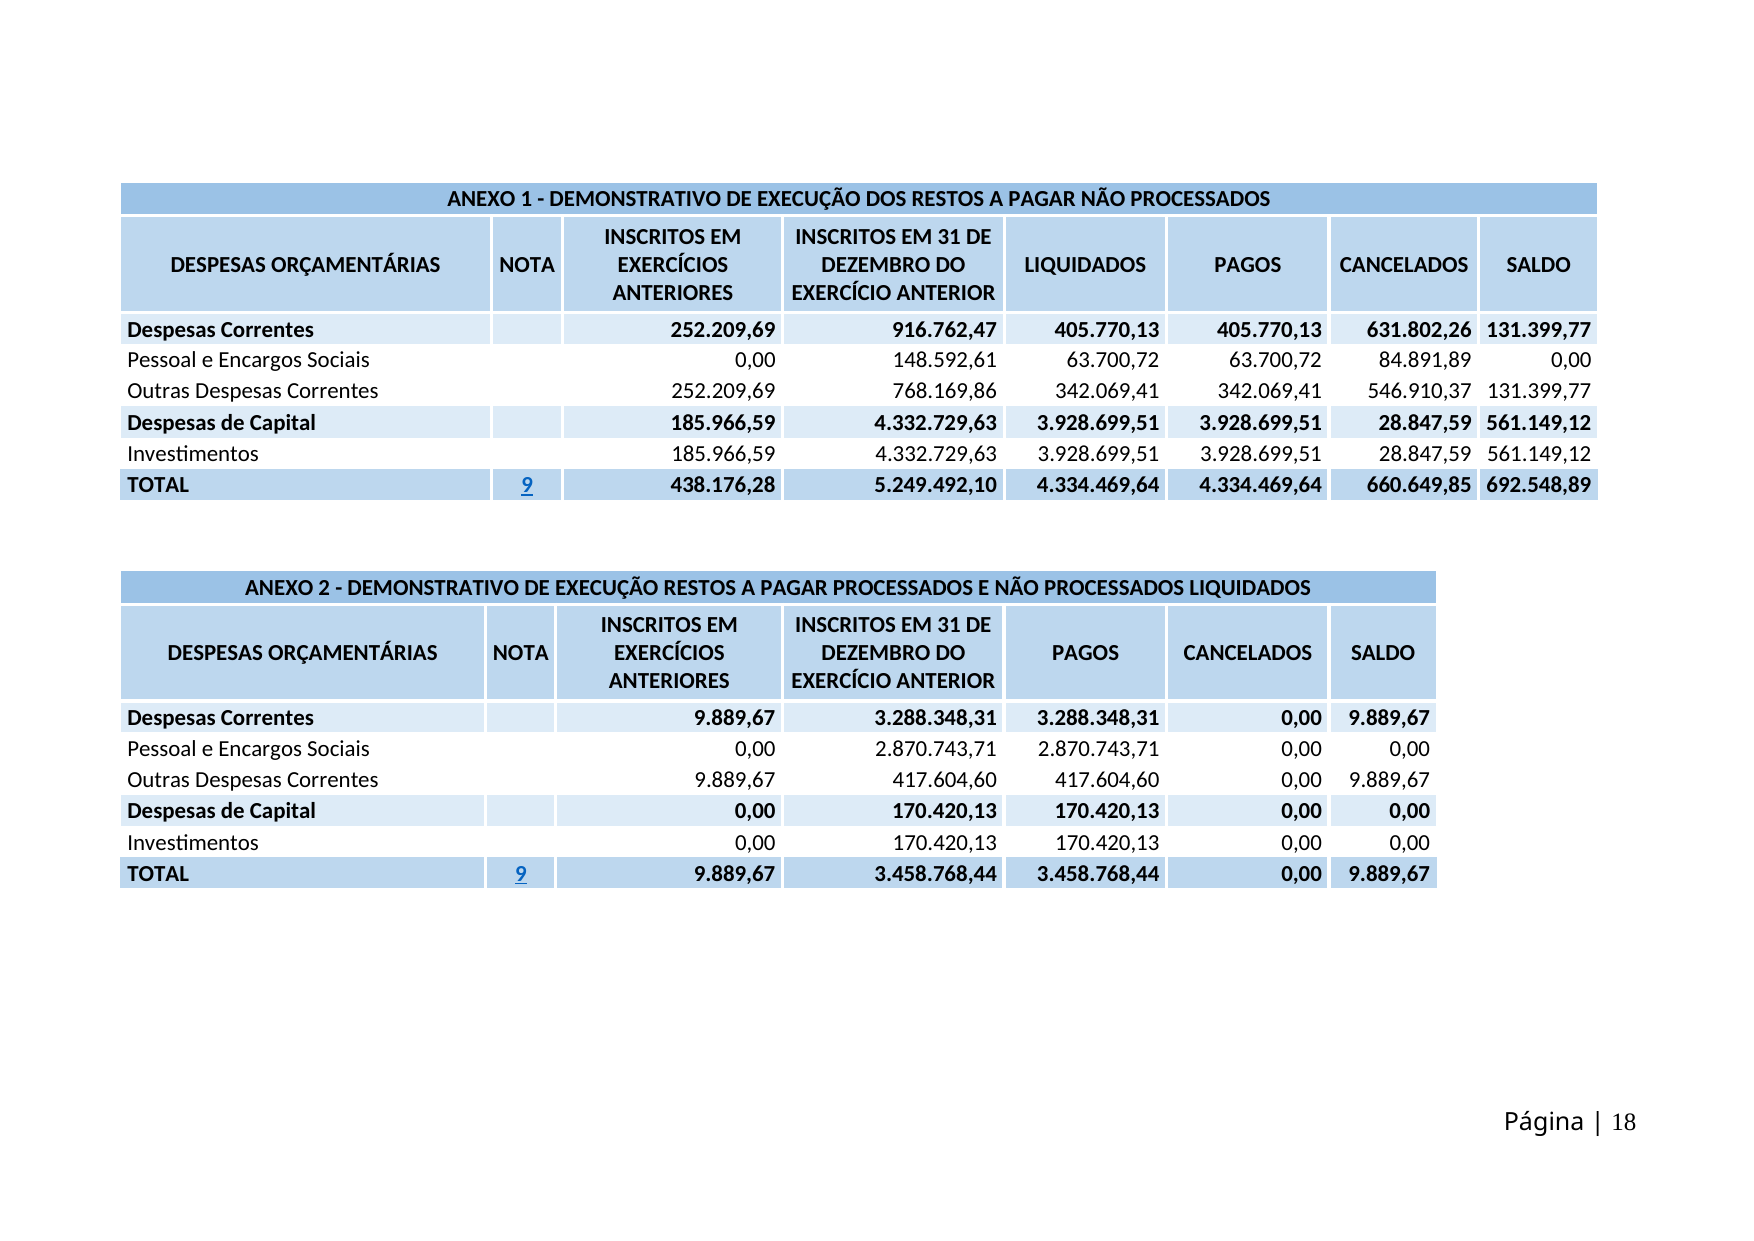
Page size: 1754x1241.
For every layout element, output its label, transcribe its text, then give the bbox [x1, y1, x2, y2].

table_cell 546.910,37 [1329, 375, 1479, 406]
table_cell [487, 795, 554, 826]
table_cell 0,00 [1167, 732, 1329, 763]
table_cell [493, 406, 561, 438]
table_cell 9 [487, 857, 554, 888]
table_cell 768.169,86 [783, 375, 1004, 406]
table_cell 84.891,89 [1329, 344, 1479, 375]
table_cell 0,00 [1329, 732, 1437, 763]
table_header ANEXO 1 - DEMONSTRATIVO DE EXECUÇÃO DOS RESTOS A PAGAR NÃO PROCESSADOS [121, 183, 1597, 214]
table_cell INSCRITOS EM 31 DE DEZEMBRO DO EXERCÍCIO ANTERIOR [784, 217, 1003, 311]
table_cell 28.847,59 [1331, 406, 1477, 438]
table_cell 417.604,60 [783, 764, 1004, 795]
table_cell [493, 375, 563, 406]
table_cell 342.069,41 [1166, 375, 1329, 406]
table_cell 2.870.743,71 [1004, 732, 1167, 763]
table_cell NOTA [487, 606, 554, 699]
table_cell PAGOS [1168, 217, 1327, 311]
table_cell 185.966,59 [563, 438, 783, 469]
table_cell 0,00 [1167, 764, 1329, 795]
table_cell Despesas de Capital [121, 406, 490, 438]
table_cell 9.889,67 [557, 857, 781, 888]
table_cell 63.700,72 [1166, 344, 1329, 375]
table_cell 9.889,67 [557, 703, 781, 732]
table_cell SALDO [1480, 217, 1597, 311]
table_cell DESPESAS ORÇAMENTÁRIAS [121, 606, 484, 699]
table_cell 631.802,26 [1331, 314, 1477, 344]
table_cell SALDO [1331, 606, 1436, 699]
table_cell [487, 732, 556, 763]
table_cell LIQUIDADOS [1006, 217, 1165, 311]
table_cell 4.332.729,63 [784, 406, 1003, 438]
table_cell PAGOS [1006, 606, 1165, 699]
table_cell 170.420,13 [783, 826, 1004, 857]
table_cell [493, 344, 563, 375]
table_cell 3.928.699,51 [1168, 406, 1327, 438]
table_cell [487, 826, 556, 857]
table_cell 3.458.768,44 [1006, 857, 1165, 888]
table_cell 252.209,69 [563, 375, 783, 406]
table_cell 0,00 [1329, 826, 1437, 857]
table_cell 417.604,60 [1004, 764, 1167, 795]
table_cell 3.288.348,31 [784, 703, 1002, 732]
table_cell 3.928.699,51 [1166, 438, 1329, 469]
table_cell 185.966,59 [564, 406, 781, 438]
table_cell 4.334.469,64 [1168, 469, 1327, 500]
table_cell Investimentos [121, 826, 484, 857]
table_cell INSCRITOS EM 31 DE DEZEMBRO DO EXERCÍCIO ANTERIOR [784, 606, 1002, 699]
table_cell 5.249.492,10 [784, 469, 1003, 500]
table_cell 405.770,13 [1168, 314, 1327, 344]
table_cell [487, 703, 554, 732]
table_cell 561.149,12 [1480, 406, 1597, 438]
table_cell 0,00 [1168, 703, 1327, 732]
table_cell 63.700,72 [1004, 344, 1166, 375]
table_cell 0,00 [556, 732, 782, 763]
table_cell 660.649,85 [1331, 469, 1477, 500]
table_cell 405.770,13 [1006, 314, 1165, 344]
table_cell NOTA [493, 217, 561, 311]
table_cell [493, 314, 561, 344]
table_cell Outras Despesas Correntes [121, 375, 490, 406]
table_cell 0,00 [556, 826, 782, 857]
table_cell 9.889,67 [1329, 764, 1437, 795]
table_cell 148.592,61 [783, 344, 1004, 375]
table_cell [487, 764, 556, 795]
table_cell 342.069,41 [1004, 375, 1166, 406]
table_cell CANCELADOS [1168, 606, 1327, 699]
table_cell TOTAL [120, 857, 484, 888]
table_cell 4.334.469,64 [1006, 469, 1165, 500]
table_cell Investimentos [121, 438, 490, 469]
table_cell 131.399,77 [1480, 314, 1597, 344]
table_cell 131.399,77 [1479, 375, 1598, 406]
table_cell 438.176,28 [564, 469, 781, 500]
table_cell 0,00 [1168, 857, 1327, 888]
table_cell 0,00 [1479, 344, 1598, 375]
table_cell 0,00 [557, 795, 781, 826]
table_cell Pessoal e Encargos Sociais [121, 344, 490, 375]
table_cell 561.149,12 [1479, 438, 1598, 469]
table_cell 28.847,59 [1329, 438, 1479, 469]
table_cell 3.288.348,31 [1006, 703, 1165, 732]
table_cell 0,00 [1167, 826, 1329, 857]
table_cell 170.420,13 [784, 795, 1002, 826]
table_cell 252.209,69 [564, 314, 781, 344]
table_cell 692.548,89 [1480, 469, 1598, 500]
table_cell 916.762,47 [784, 314, 1003, 344]
table_cell 0,00 [563, 344, 783, 375]
table_cell 9.889,67 [1331, 857, 1437, 888]
table_cell 0,00 [1168, 795, 1327, 826]
table_cell Despesas Correntes [121, 314, 490, 344]
table_cell Despesas de Capital [121, 795, 484, 826]
table_header ANEXO 2 - DEMONSTRATIVO DE EXECUÇÃO RESTOS A PAGAR PROCESSADOS E NÃO PROCESSADOS LIQUIDADOS [121, 571, 1436, 603]
table_cell 170.420,13 [1004, 826, 1167, 857]
table_cell INSCRITOS EM EXERCÍCIOS ANTERIORES [557, 606, 781, 699]
table_cell 3.458.768,44 [784, 857, 1002, 888]
table_cell 4.332.729,63 [783, 438, 1004, 469]
table_cell CANCELADOS [1331, 217, 1477, 311]
table_cell 9.889,67 [556, 764, 782, 795]
table_cell DESPESAS ORÇAMENTÁRIAS [121, 217, 490, 311]
table_cell Despesas Correntes [121, 703, 484, 732]
table_cell [493, 438, 563, 469]
table_cell Pessoal e Encargos Sociais [121, 732, 484, 763]
table_cell Outras Despesas Correntes [121, 764, 484, 795]
table_cell TOTAL [120, 469, 490, 500]
table_cell 9.889,67 [1331, 703, 1436, 732]
table_cell 2.870.743,71 [783, 732, 1004, 763]
table_cell 9 [493, 469, 561, 500]
table_cell 0,00 [1331, 795, 1436, 826]
table_cell 3.928.699,51 [1004, 438, 1166, 469]
table_cell 3.928.699,51 [1006, 406, 1165, 438]
table_cell INSCRITOS EM EXERCÍCIOS ANTERIORES [564, 217, 781, 311]
table_cell 170.420,13 [1006, 795, 1165, 826]
